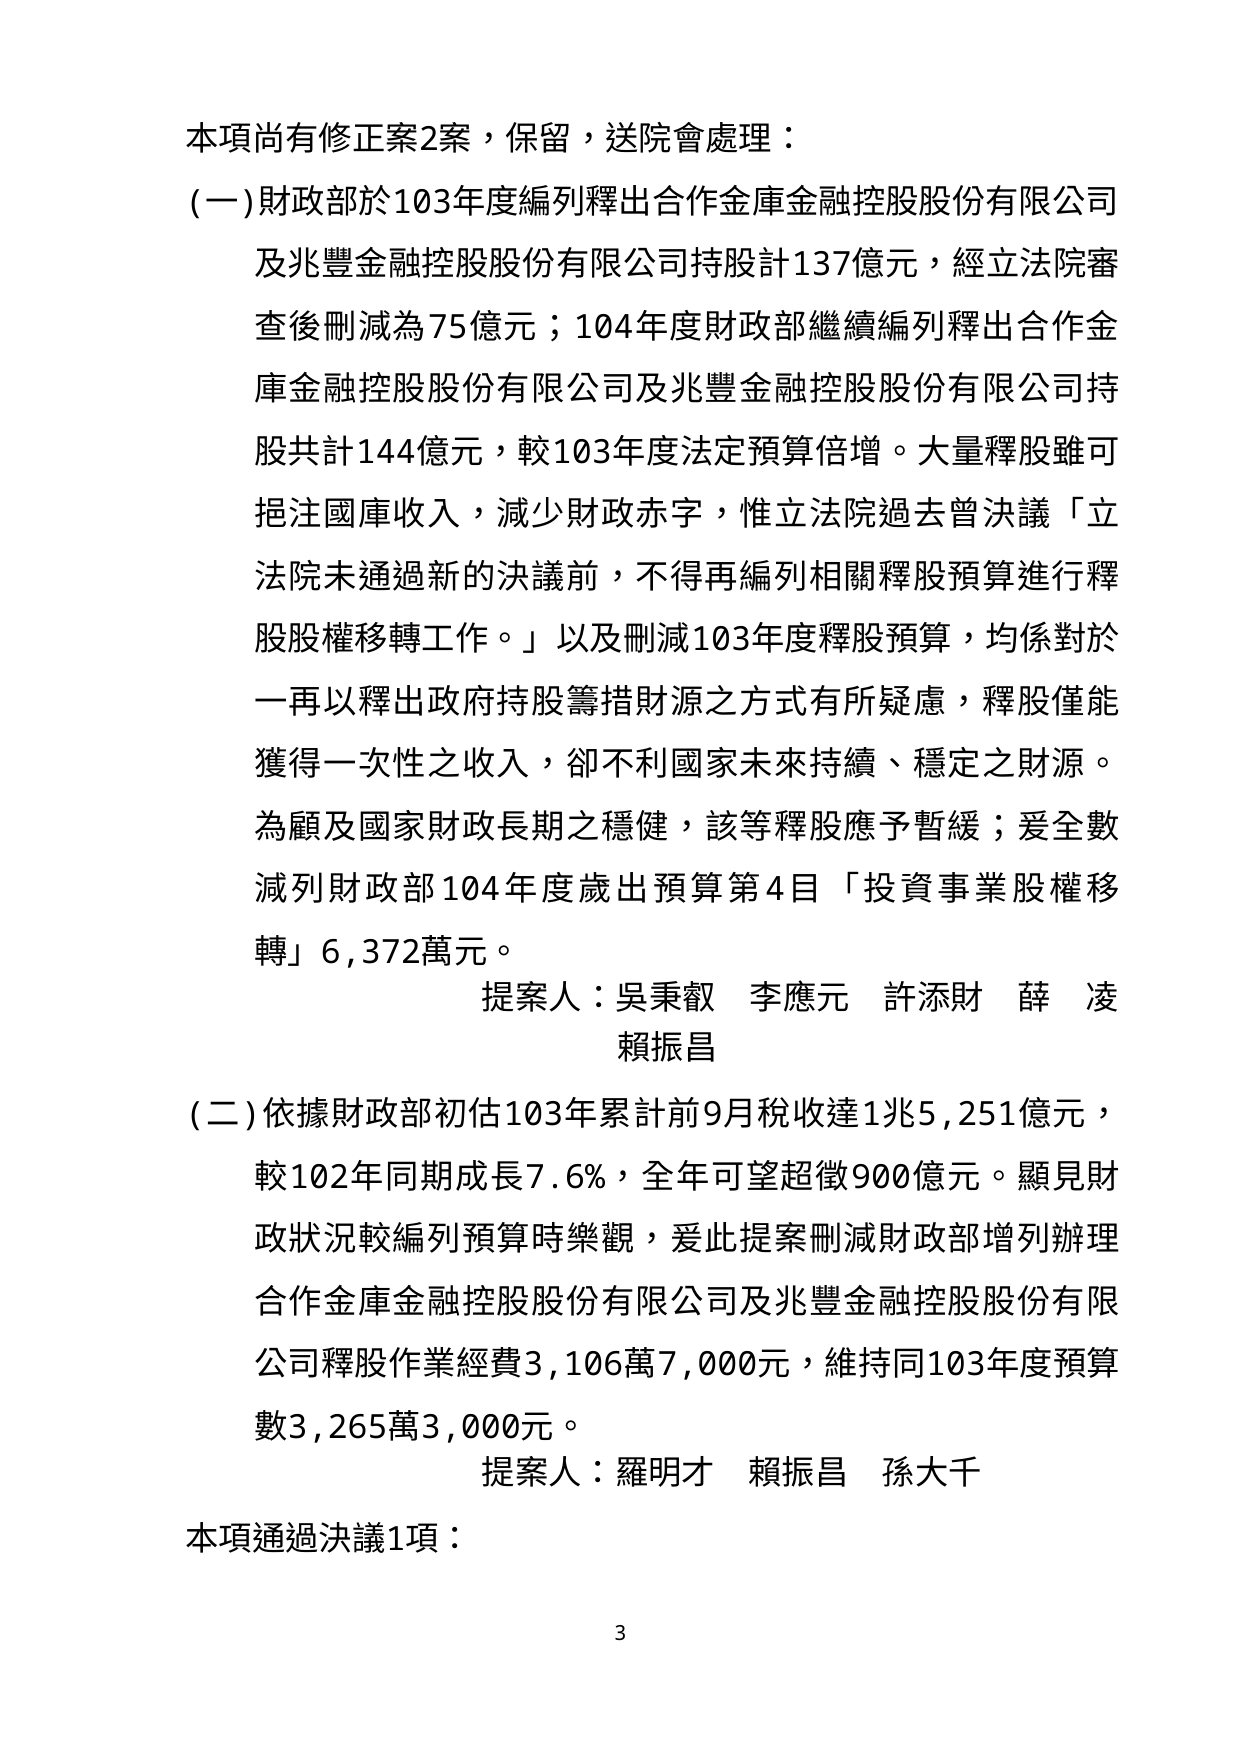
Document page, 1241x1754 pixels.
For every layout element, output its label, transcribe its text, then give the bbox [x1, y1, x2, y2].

text (二)依據財政部初估103年累計前9月稅收達1兆5,251億元，較102年同期成長7.6%，全年可望超徵900億元。顯見財政狀況較編列預算時樂觀，爰此提案刪減財政部增列辦理合作金庫金融控股股份有限公司及兆豐金融控股股份有限公司釋股作業經費3,106萬7,000元，維持同103年度預算數3,265萬3,000元。 [185, 1069, 1120, 1444]
text 本項尚有修正案2案，保留，送院會處理： [185, 94, 1120, 157]
text (一)財政部於103年度編列釋出合作金庫金融控股股份有限公司及兆豐金融控股股份有限公司持股計137億元，經立法院審查後刪減為75億元；104年度財政部繼續編列釋出合作金庫金融控股股份有限公司及兆豐金融控股股份有限公司持股共計144億元，較103年度法定預算倍增。大量釋股雖可挹注國庫收入，減少財政赤字，惟立法院過去曾決議「立法院未通過新的決議前，不得再編列相關釋股預算進行釋股股權移轉工作。」以及刪減103年度釋股預算，均係對於一再以釋出政府持股籌措財源之方式有所疑慮，釋股僅能獲得一次性之收入，卻不利國家未來持續、穩定之財源。為顧及國家財政長期之穩健，該等釋股應予暫緩；爰全數減列財政部104年度歲出預算第4目「投資事業股權移轉」6,372萬元。 [185, 157, 1120, 969]
text 提案人：羅明才 賴振昌 孫大千 [482, 1444, 1120, 1494]
text 提案人：吳秉叡 李應元 許添財 薛 凌 賴振昌 [482, 969, 1120, 1069]
text 本項通過決議1項： [185, 1494, 1120, 1557]
